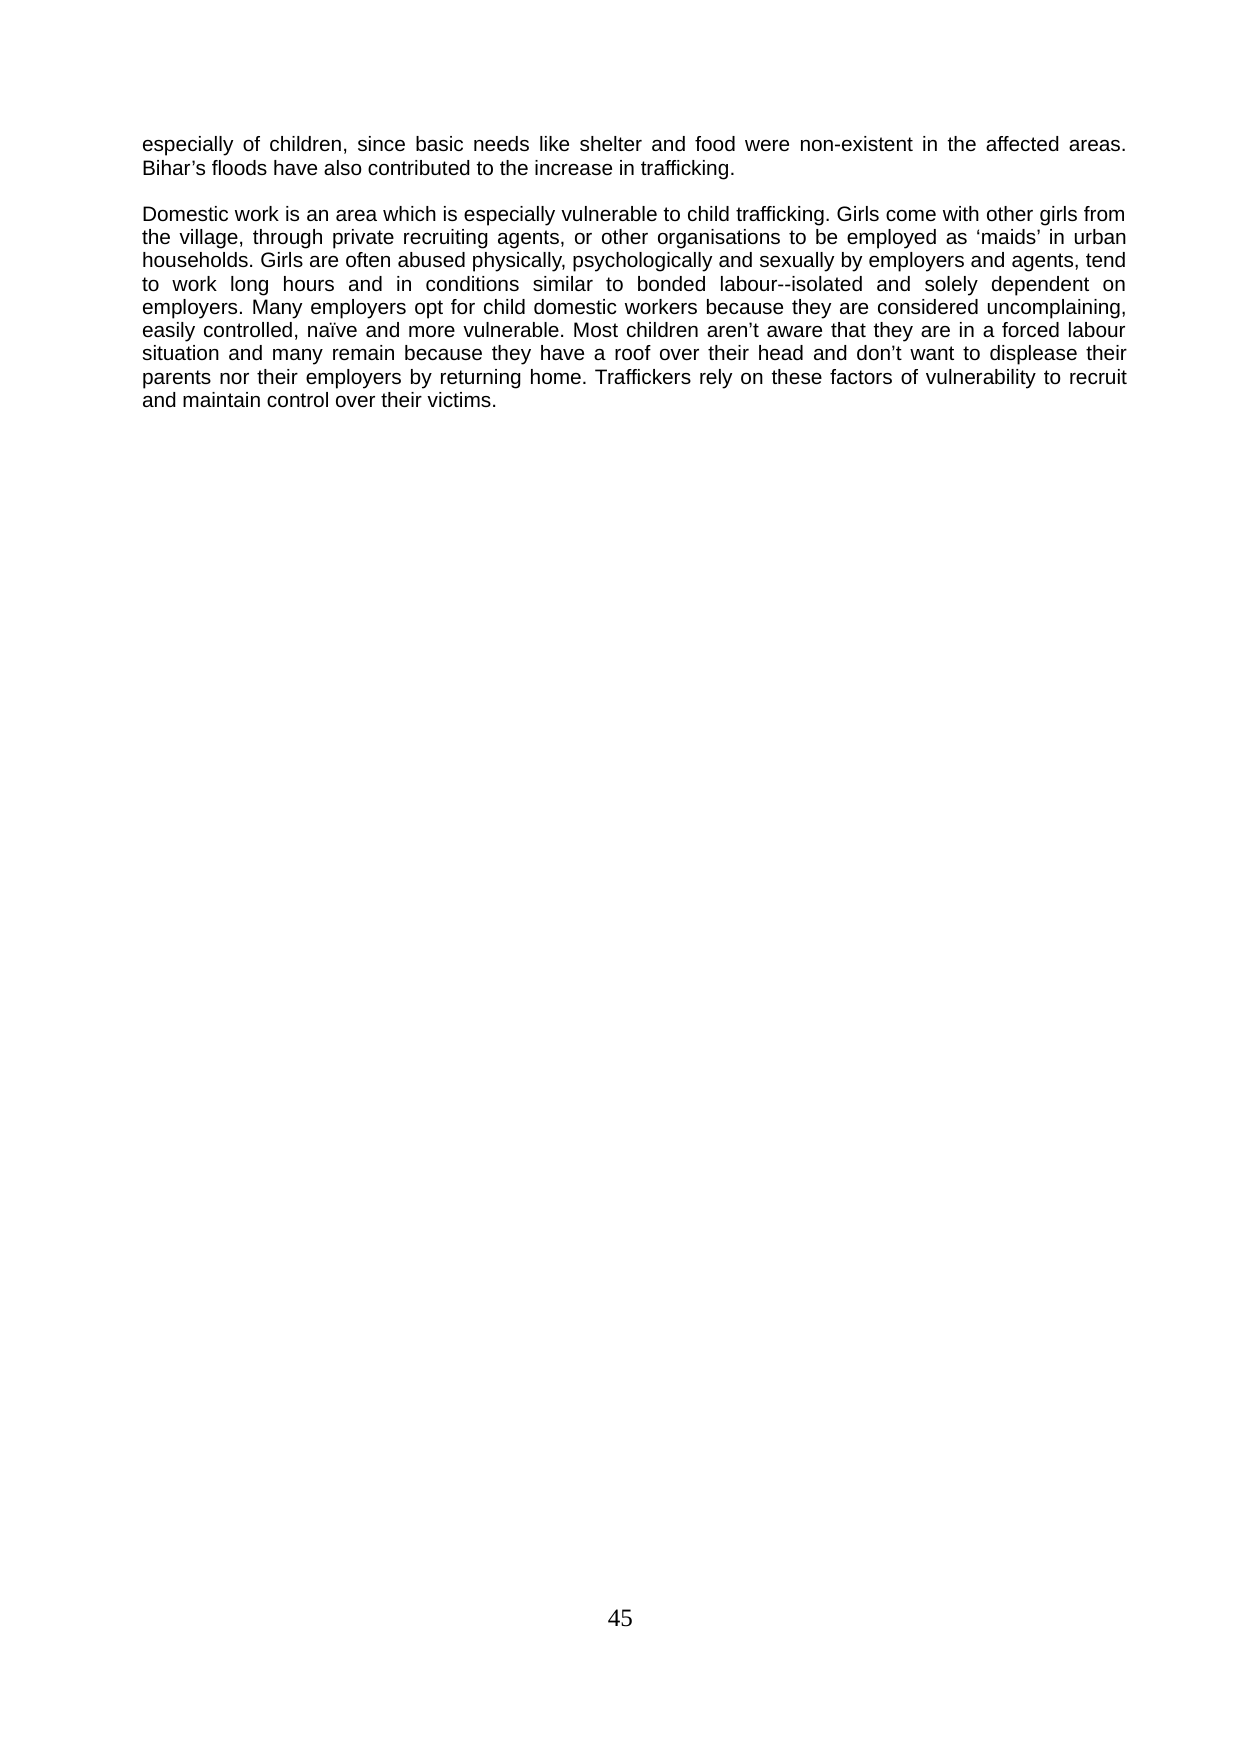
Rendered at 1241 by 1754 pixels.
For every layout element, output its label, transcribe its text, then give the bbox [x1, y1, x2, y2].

text Domestic work is an area which is especially vulnerable to child trafficking. Girls come with other girls from the village, through private recruiting agents, or other organisations to be employed as ‘maids’ in urban households. Girls are often abused physically, psychologically and sexually by employers and agents, tend to work long hours and in conditions similar to bonded labour--isolated and solely dependent on employers. Many employers opt for child domestic workers because they are considered uncomplaining, easily controlled, naïve and more vulnerable. Most children aren’t aware that they are in a forced labour situation and many remain because they have a roof over their head and don’t want to displease their parents nor their employers by returning home. Traffickers rely on these factors of vulnerability to recruit and maintain control over their victims. [142, 203, 1128, 412]
text especially of children, since basic needs like shelter and food were non-existent in the affected areas. Bihar’s floods have also contributed to the increase in trafficking. [142, 133, 1128, 179]
